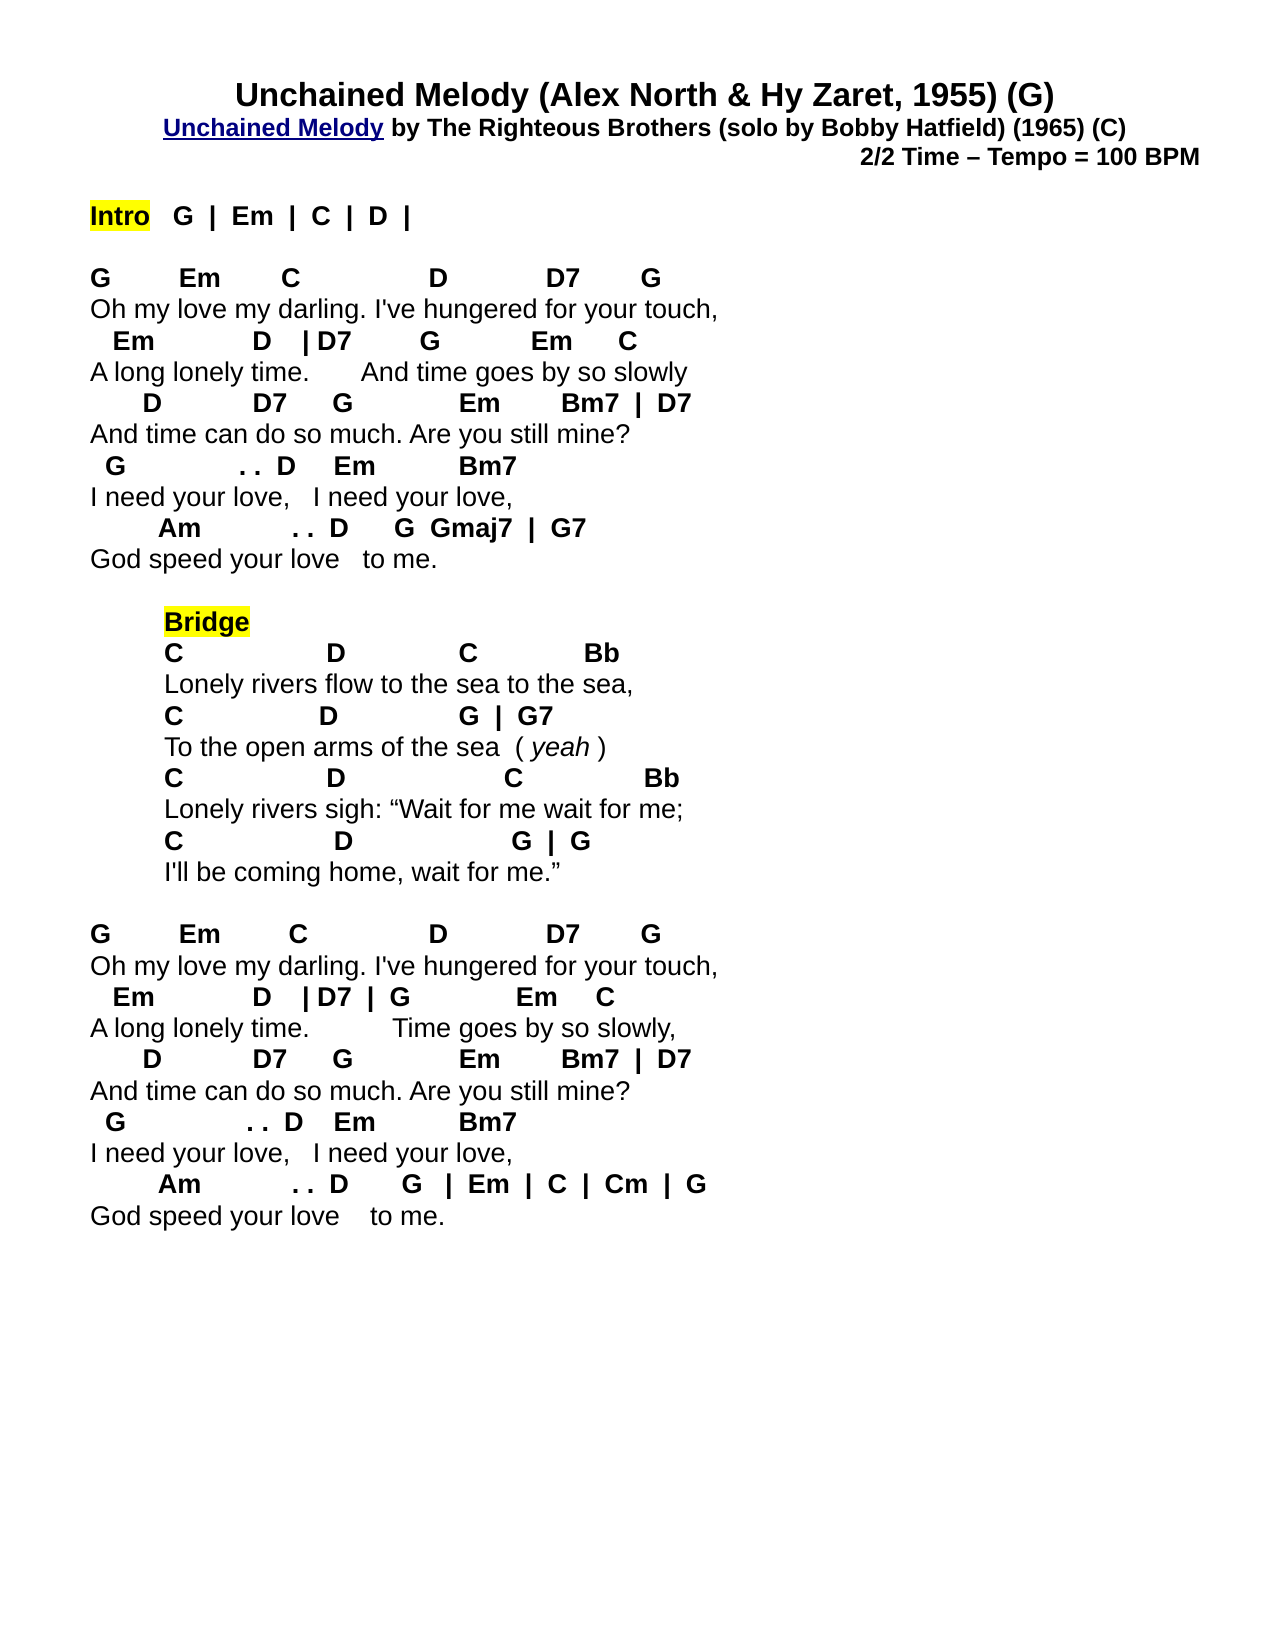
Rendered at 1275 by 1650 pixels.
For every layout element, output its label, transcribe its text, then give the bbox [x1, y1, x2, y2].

text C D C Bb [164, 762, 1200, 793]
text C D C Bb [164, 637, 1200, 668]
text Oh my love my darling. I've hungered for your touch, [90, 950, 1200, 981]
text And time can do so much. Are you still mine? [90, 1075, 1200, 1106]
text I need your love, I need your love, [90, 481, 1200, 512]
text G . . D Em Bm7 [90, 450, 1200, 481]
text G . . D Em Bm7 [90, 1106, 1200, 1137]
text D D7 G Em Bm7 | D7 [90, 387, 1200, 418]
text Oh my love my darling. I've hungered for your touch, [90, 293, 1200, 325]
text God speed your love to me. [90, 1200, 1200, 1231]
text Lonely rivers sigh: “Wait for me wait for me; [164, 793, 1200, 825]
text D D7 G Em Bm7 | D7 [90, 1043, 1200, 1075]
text God speed your love to me. [90, 543, 1200, 575]
text Am . . D G | Em | C | Cm | G [90, 1168, 1200, 1200]
text A long lonely time. Time goes by so slowly, [90, 1012, 1200, 1043]
text To the open arms of the sea ( yeah ) [164, 731, 1200, 762]
text Bridge [164, 606, 1200, 637]
text A long lonely time. And time goes by so slowly [90, 356, 1200, 387]
text Em D | D7 | G Em C [90, 981, 1200, 1012]
text 2/2 Time – Tempo = 100 BPM [90, 142, 1200, 171]
text I need your love, I need your love, [90, 1137, 1200, 1168]
text C D G | G [164, 825, 1200, 856]
text I'll be coming home, wait for me.” [164, 856, 1200, 887]
text C D G | G7 [164, 700, 1200, 731]
text And time can do so much. Are you still mine? [90, 418, 1200, 450]
text Intro G | Em | C | D | [90, 200, 1200, 231]
text Am . . D G Gmaj7 | G7 [90, 512, 1200, 543]
text G Em C D D7 G [90, 918, 1200, 950]
text Lonely rivers flow to the sea to the sea, [164, 668, 1200, 700]
text G Em C D D7 G [90, 262, 1200, 293]
text Unchained Melody (Alex North & Hy Zaret, 1955) (G) [90, 75, 1200, 113]
text Unchained Melody by The Righteous Brothers (solo by Bobby Hatfield) (1965) (C) [90, 113, 1200, 142]
text Em D | D7 G Em C [90, 325, 1200, 356]
